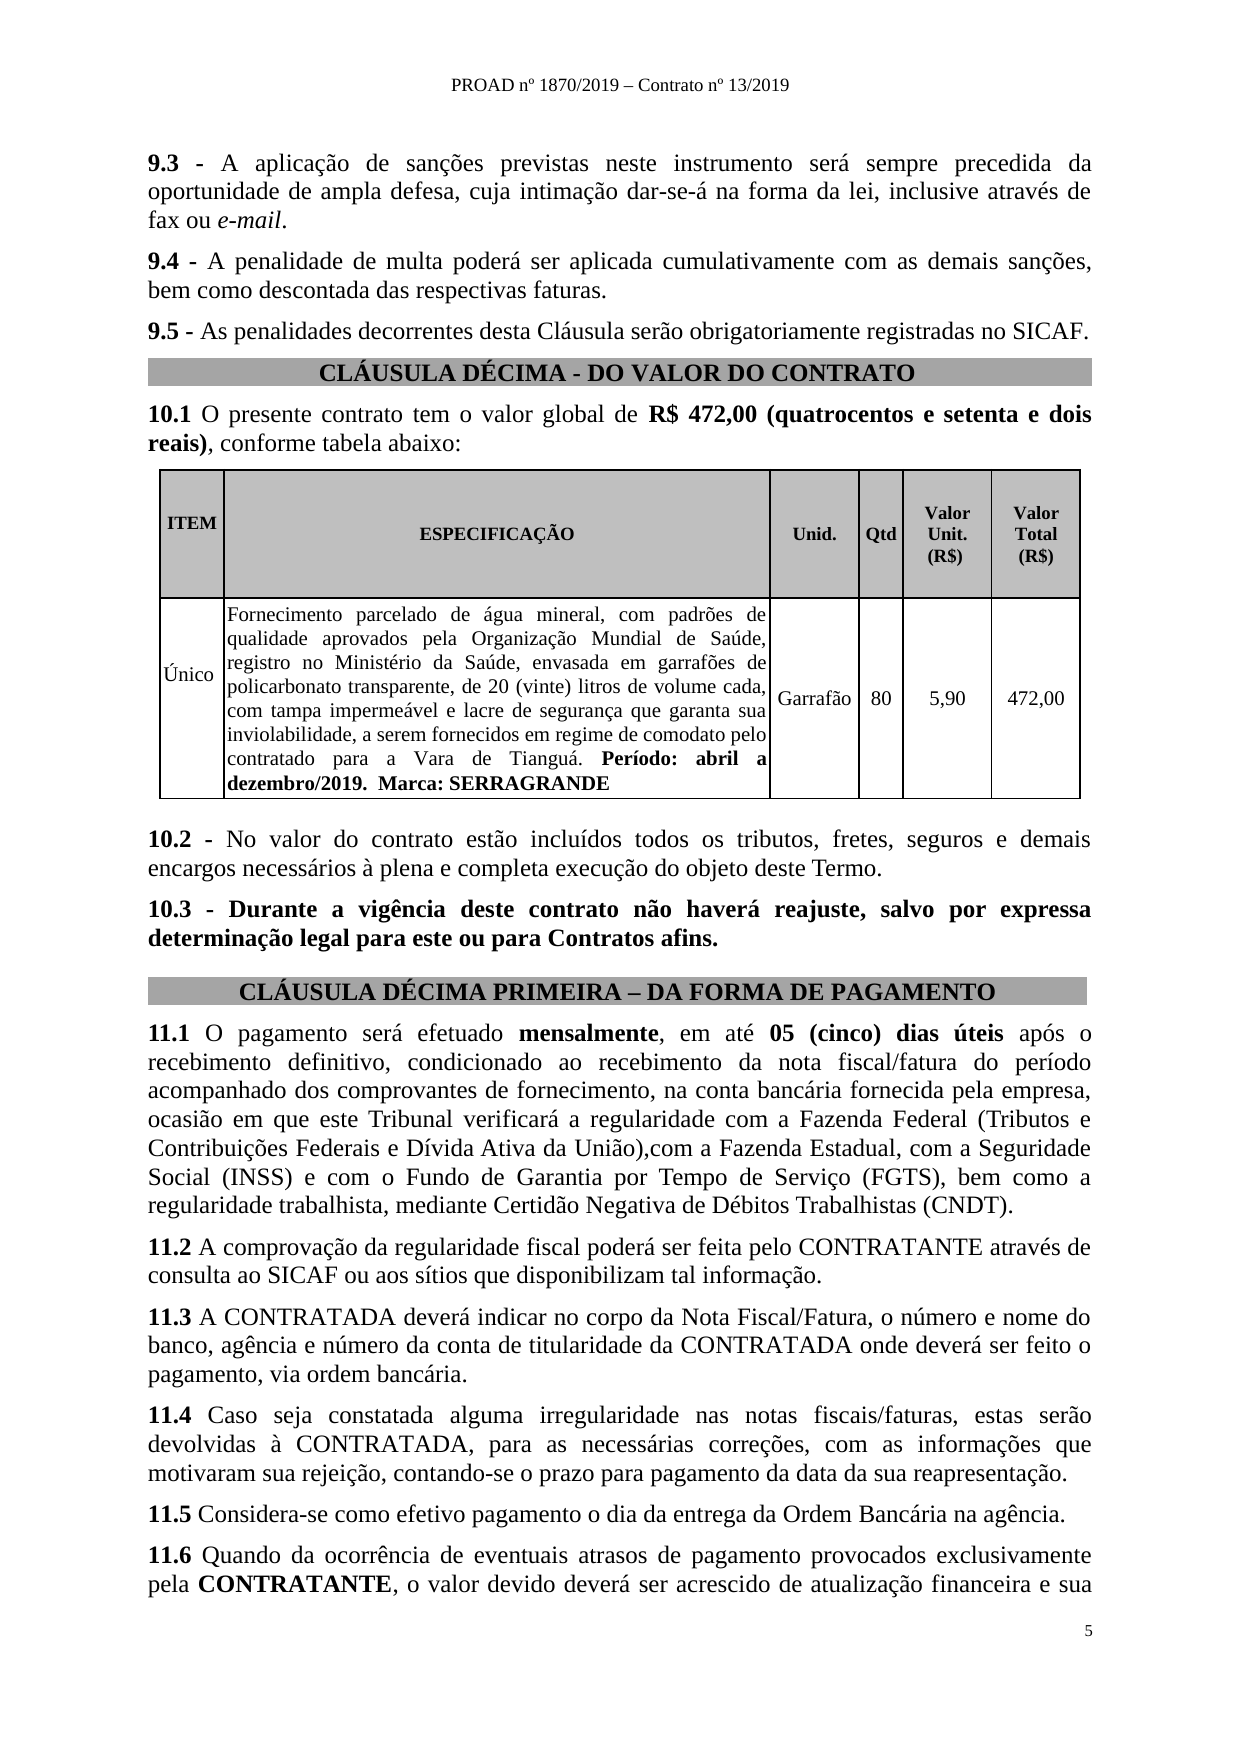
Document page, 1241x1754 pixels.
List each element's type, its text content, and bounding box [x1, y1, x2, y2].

subtitle CLÁUSULA DÉCIMA PRIMEIRA – DA FORMA DE PAGAMENTO [148, 977, 1087, 1005]
table_cell [512, 799, 586, 824]
table_header ITEM [161, 471, 223, 597]
table_header Valor Total (R$) [992, 471, 1079, 597]
table_header ESPECIFICAÇÃO [225, 471, 769, 597]
table_cell [290, 799, 364, 824]
table_cell Garrafão [771, 599, 858, 798]
text 9.5 - As penalidades decorrentes desta Cláusula serão obrigatoriamente registradas no SICAF. [148, 316, 1092, 345]
text 10.2 - No valor do contrato estão incluídos todos os tributos, fretes, seguros e demais encargos necessários à plena e completa execução do objeto deste Termo. [148, 824, 1092, 882]
table_cell [438, 799, 512, 824]
table_cell [992, 799, 1080, 824]
table_cell [364, 799, 438, 824]
table_cell Único [161, 599, 223, 798]
text 11.2 A comprovação da regularidade fiscal poderá ser feita pelo CONTRATANTE através de consulta ao SICAF ou aos sítios que disponibilizam tal informação. [148, 1232, 1092, 1289]
text 11.1 O pagamento será efetuado mensalmente, em até 05 (cinco) dias úteis após o recebimento definitivo, condicionado ao recebimento da nota fiscal/fatura do período acompanhado dos comprovantes de fornecimento, na conta bancária fornecida pela empresa, ocasião em que este Tribunal verificará a regularidade com a Fazenda Federal (Tributos e Contribuições Federais e Dívida Ativa da União),com a Fazenda Estadual, com a Seguridade Social (INSS) e com o Fundo de Garantia por Tempo de Serviço (FGTS), bem como a regularidade trabalhista, mediante Certidão Negativa de Débitos Trabalhistas (CNDT). [148, 1018, 1092, 1219]
text 11.3 A CONTRATADA deverá indicar no corpo da Nota Fiscal/Fatura, o número e nome do banco, agência e número da conta de titularidade da CONTRATADA onde deverá ser feito o pagamento, via ordem bancária. [148, 1302, 1092, 1388]
table_cell 5,90 [904, 599, 991, 798]
text 11.5 Considera-se como efetivo pagamento o dia da entrega da Ordem Bancária na agência. [148, 1499, 1087, 1528]
text 11.4 Caso seja constatada alguma irregularidade nas notas fiscais/faturas, estas serão devolvidas à CONTRATADA, para as necessárias correções, com as informações que motivaram sua rejeição, contando-se o prazo para pagamento da data da sua reapresentação. [148, 1400, 1092, 1487]
table_cell [586, 799, 880, 824]
table_cell 472,00 [992, 599, 1079, 798]
table_cell 80 [860, 599, 902, 798]
table_cell Fornecimento parcelado de água mineral, com padrões de qualidade aprovados pela Organização Mundial de Saúde, registro no Ministério da Saúde, envasada em garrafões de policarbonato transparente, de 20 (vinte) litros de volume cada, com tampa impermeável e lacre de segurança que garanta sua inviolabilidade, a serem fornecidos em regime de comodato pelo contratado para a Vara de Tianguá. Período: abril a dezembro/2019. Marca: SERRAGRANDE [225, 599, 769, 798]
text 9.4 - A penalidade de multa poderá ser aplicada cumulativamente com as demais sanções, bem como descontada das respectivas faturas. [148, 246, 1092, 304]
text 11.6 Quando da ocorrência de eventuais atrasos de pagamento provocados exclusivamente pela CONTRATANTE, o valor devido deverá ser acrescido de atualização financeira e sua [148, 1540, 1092, 1598]
table_header Valor Unit. (R$) [904, 471, 991, 597]
table_cell [165, 799, 290, 824]
text 10.1 O presente contrato tem o valor global de R$ 472,00 (quatrocentos e setenta e dois reais), conforme tabela abaixo: [148, 399, 1092, 456]
table_cell [160, 799, 164, 824]
table_cell [880, 799, 992, 824]
table_header Qtd [860, 471, 902, 597]
subtitle CLÁUSULA DÉCIMA - DO VALOR DO CONTRATO [148, 358, 1092, 386]
text 10.3 - Durante a vigência deste contrato não haverá reajuste, salvo por expressa determinação legal para este ou para Contratos afins. [148, 894, 1092, 952]
text 9.3 - A aplicação de sanções previstas neste instrumento será sempre precedida da oportunidade de ampla defesa, cuja intimação dar-se-á na forma da lei, inclusive através de fax ou e-mail. [148, 148, 1092, 234]
table_header Unid. [771, 471, 858, 597]
